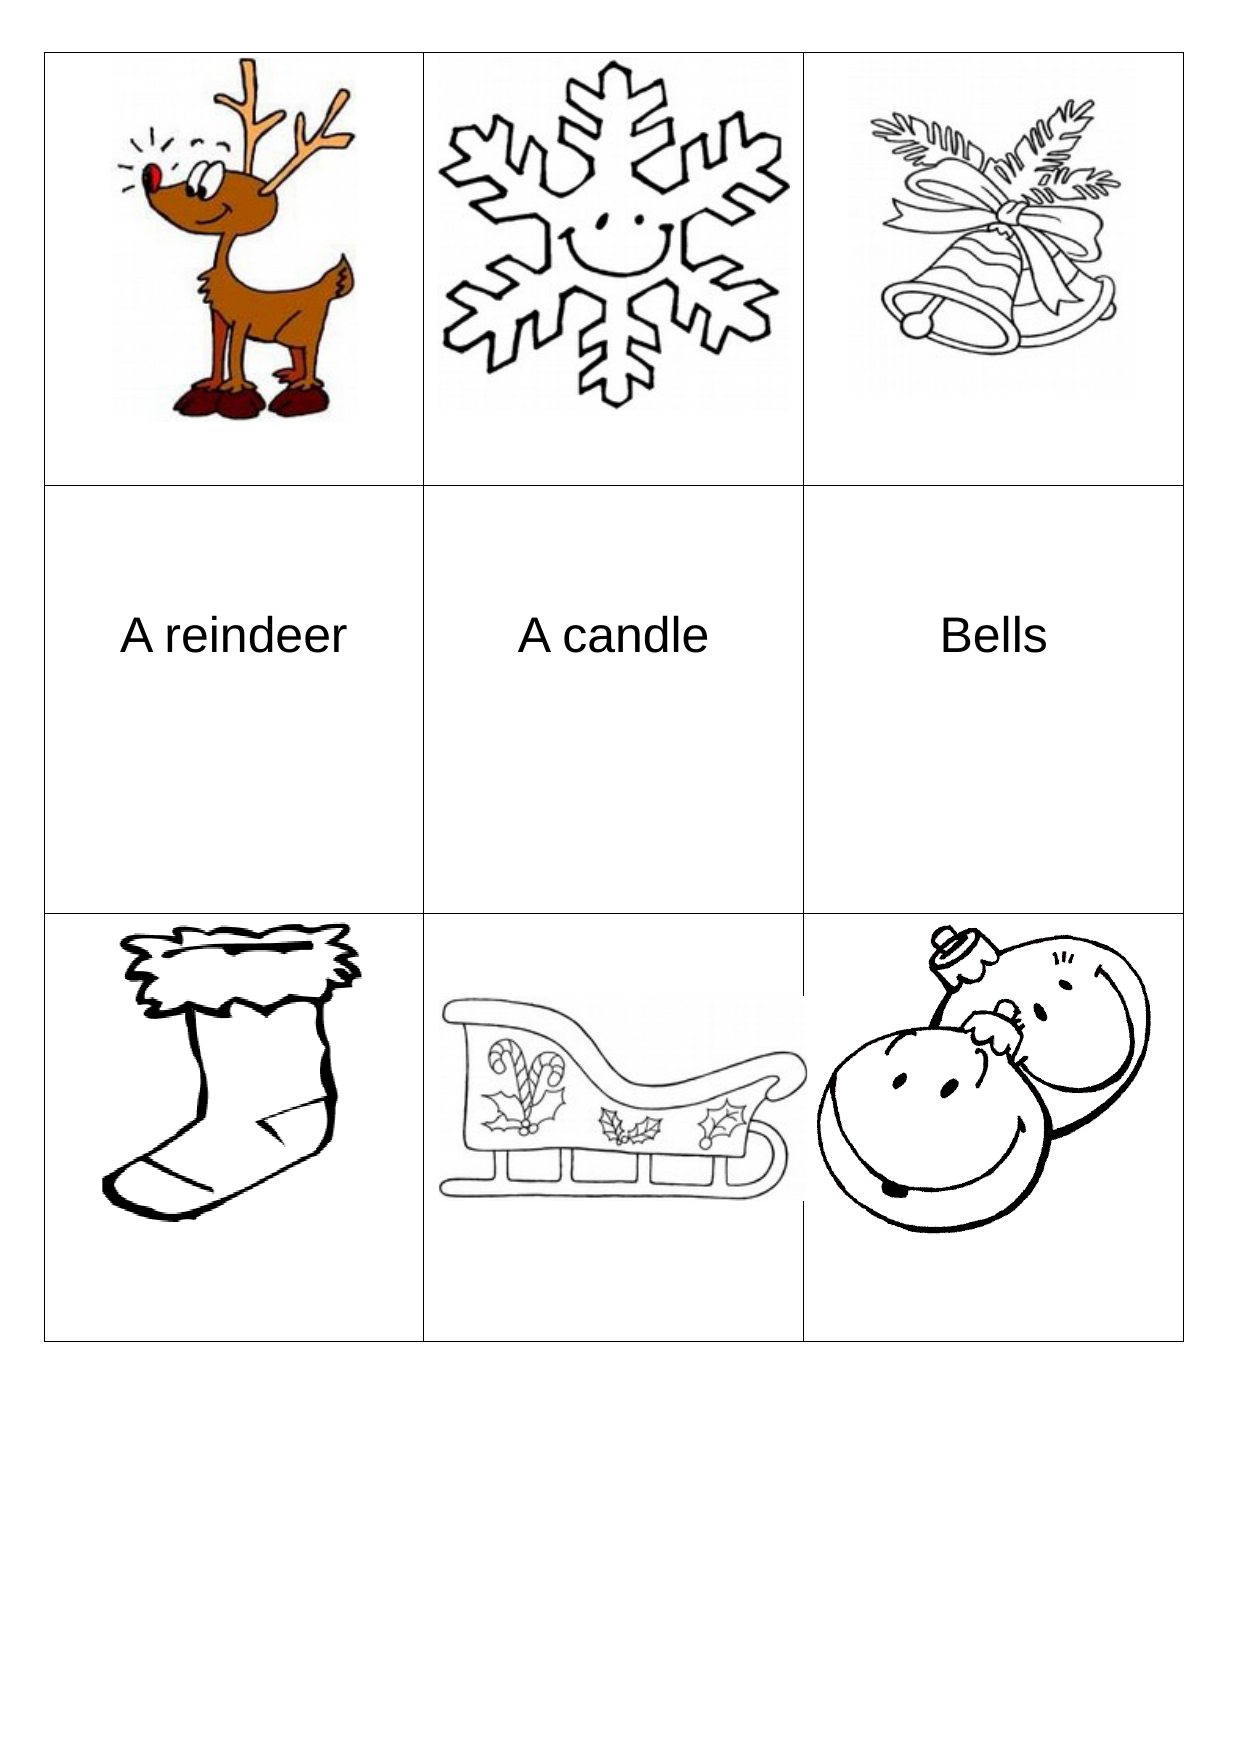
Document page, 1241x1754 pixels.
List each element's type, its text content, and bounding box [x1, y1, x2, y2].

table_cell A candle [424, 486, 803, 913]
picture [438, 996, 808, 1201]
picture [436, 57, 790, 411]
table_cell [804, 53, 1183, 485]
table_cell [424, 914, 803, 1341]
picture [110, 57, 358, 422]
table_cell A reindeer [45, 486, 423, 913]
picture [847, 57, 1140, 396]
table_cell Bells [804, 486, 1183, 913]
table_cell [45, 53, 423, 485]
table_cell [45, 914, 423, 1341]
picture [809, 918, 1178, 1236]
picture [102, 918, 365, 1227]
table_cell [804, 914, 1183, 1341]
table_cell [424, 53, 803, 485]
